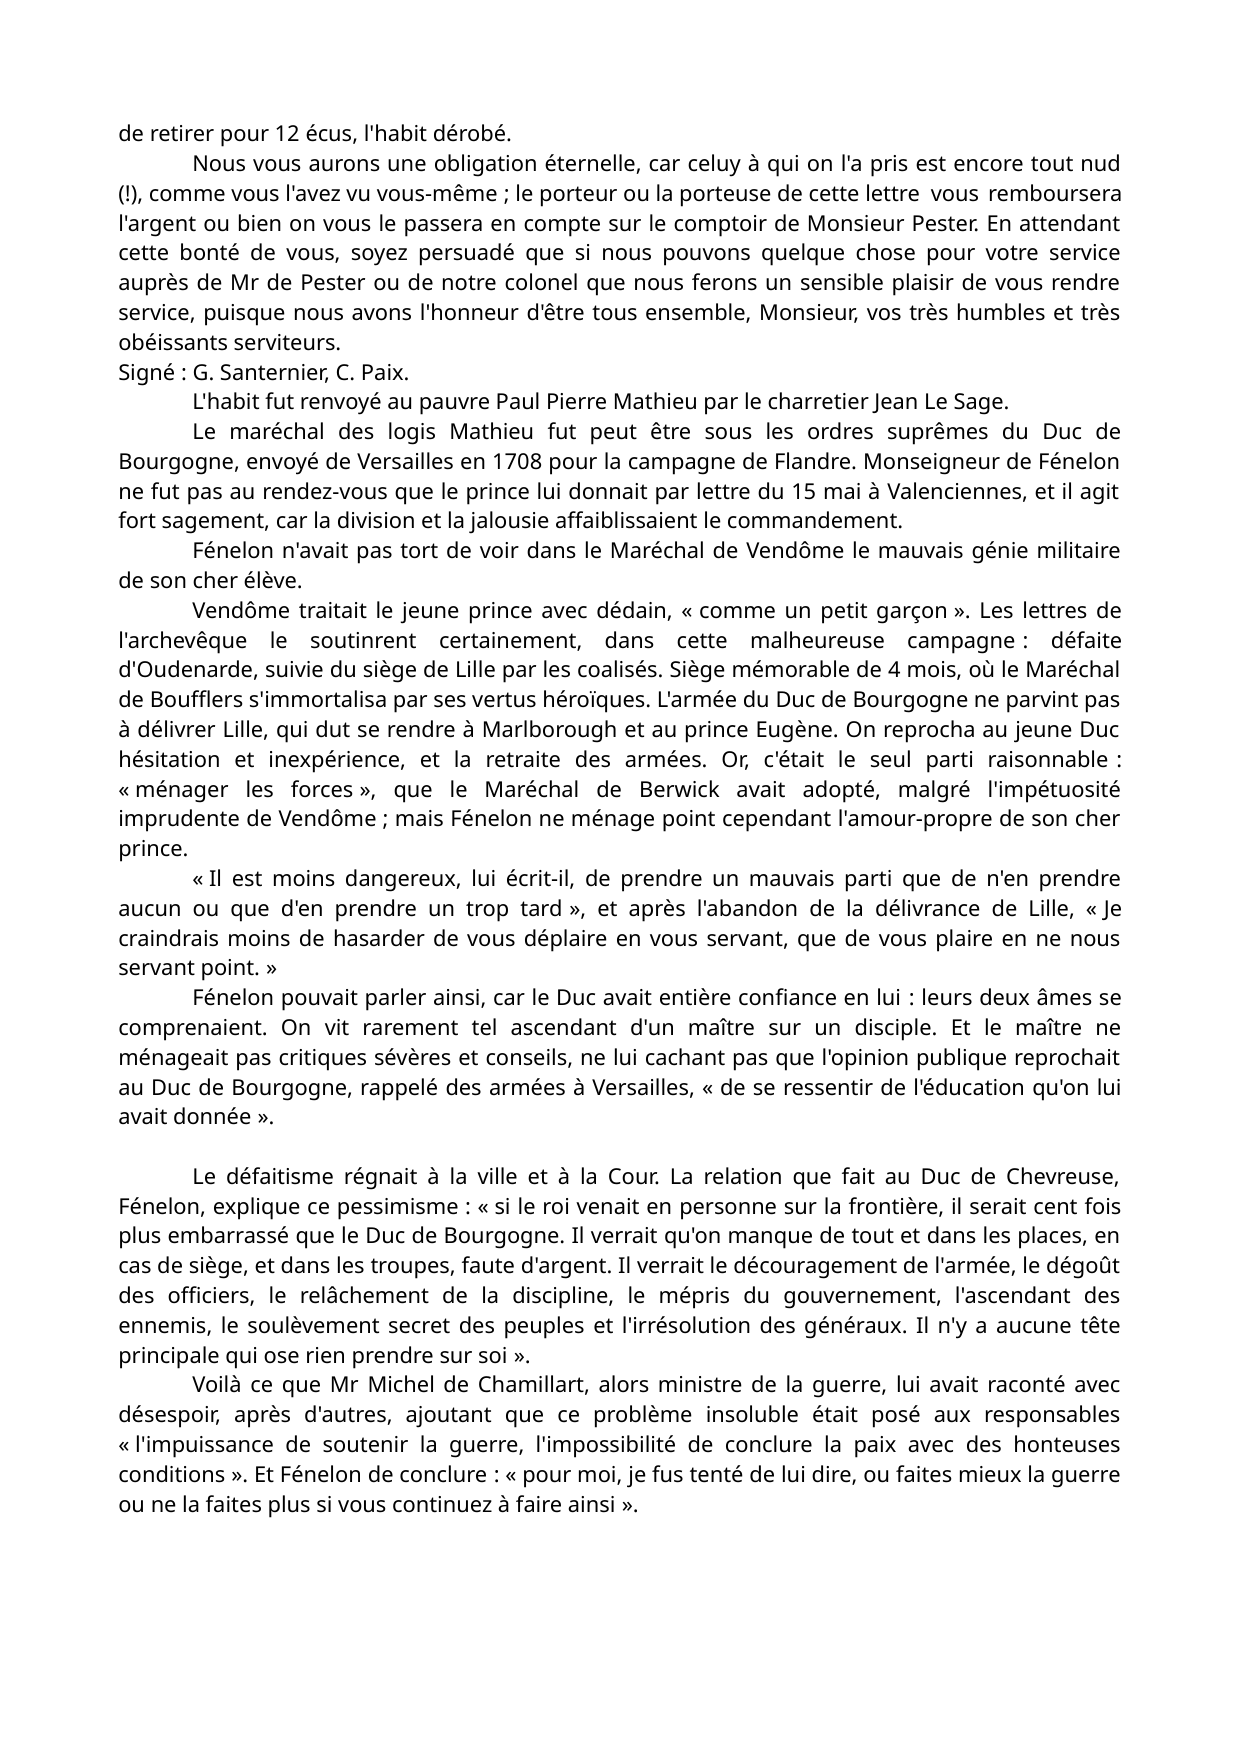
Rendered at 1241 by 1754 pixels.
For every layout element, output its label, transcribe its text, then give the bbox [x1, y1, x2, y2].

text « Il est moins dangereux, lui écrit-il, de prendre un mauvais parti que de n'en prendre aucun ou que d'en prendre un trop tard », et après l'abandon de la délivrance de Lille, « Je craindrais moins de hasarder de vous déplaire en vous servant, que de vous plaire en ne nous servant point. » [118, 863, 1122, 982]
text de retirer pour 12 écus, l'habit dérobé. [118, 118, 1122, 148]
text Voilà ce que Mr Michel de Chamillart, alors ministre de la guerre, lui avait raconté avec désespoir, après d'autres, ajoutant que ce problème insoluble était posé aux responsables « l'impuissance de soutenir la guerre, l'impossibilité de conclure la paix avec des honteuses conditions ». Et Fénelon de conclure : « pour moi, je fus tenté de lui dire, ou faites mieux la guerre ou ne la faites plus si vous continuez à faire ainsi ». [118, 1369, 1122, 1518]
text Fénelon n'avait pas tort de voir dans le Maréchal de Vendôme le mauvais génie militaire de son cher élève. [118, 535, 1122, 595]
text Le maréchal des logis Mathieu fut peut être sous les ordres suprêmes du Duc de Bourgogne, envoyé de Versailles en 1708 pour la campagne de Flandre. Monseigneur de Fénelon ne fut pas au rendez-vous que le prince lui donnait par lettre du 15 mai à Valenciennes, et il agit fort sagement, car la division et la jalousie affaiblissaient le commandement. [118, 416, 1122, 535]
text Le défaitisme régnait à la ville et à la Cour. La relation que fait au Duc de Chevreuse, Fénelon, explique ce pessimisme : « si le roi venait en personne sur la frontière, il serait cent fois plus embarrassé que le Duc de Bourgogne. Il verrait qu'on manque de tout et dans les places, en cas de siège, et dans les troupes, faute d'argent. Il verrait le découragement de l'armée, le dégoût des officiers, le relâchement de la discipline, le mépris du gouvernement, l'ascendant des ennemis, le soulèvement secret des peuples et l'irrésolution des généraux. Il n'y a aucune tête principale qui ose rien prendre sur soi ». [118, 1161, 1122, 1369]
text Vendôme traitait le jeune prince avec dédain, « comme un petit garçon ». Les lettres de l'archevêque le soutinrent certainement, dans cette malheureuse campagne : défaite d'Oudenarde, suivie du siège de Lille par les coalisés. Siège mémorable de 4 mois, où le Maréchal de Boufflers s'immortalisa par ses vertus héroïques. L'armée du Duc de Bourgogne ne parvint pas à délivrer Lille, qui dut se rendre à Marlborough et au prince Eugène. On reprocha au jeune Duc hésitation et inexpérience, et la retraite des armées. Or, c'était le seul parti raisonnable : « ménager les forces », que le Maréchal de Berwick avait adopté, malgré l'impétuosité imprudente de Vendôme ; mais Fénelon ne ménage point cependant l'amour-propre de son cher prince. [118, 595, 1122, 863]
text L'habit fut renvoyé au pauvre Paul Pierre Mathieu par le charretier Jean Le Sage. [118, 386, 1122, 416]
text Nous vous aurons une obligation éternelle, car celuy à qui on l'a pris est encore tout nud (!), comme vous l'avez vu vous-même ; le porteur ou la porteuse de cette lettre vous remboursera l'argent ou bien on vous le passera en compte sur le comptoir de Monsieur Pester. En attendant cette bonté de vous, soyez persuadé que si nous pouvons quelque chose pour votre service auprès de Mr de Pester ou de notre colonel que nous ferons un sensible plaisir de vous rendre service, puisque nous avons l'honneur d'être tous ensemble, Monsieur, vos très humbles et très obéissants serviteurs. [118, 148, 1122, 356]
text Fénelon pouvait parler ainsi, car le Duc avait entière confiance en lui : leurs deux âmes se comprenaient. On vit rarement tel ascendant d'un maître sur un disciple. Et le maître ne ménageait pas critiques sévères et conseils, ne lui cachant pas que l'opinion publique reprochait au Duc de Bourgogne, rappelé des armées à Versailles, « de se ressentir de l'éducation qu'on lui avait donnée ». [118, 982, 1122, 1131]
text Signé : G. Santernier, C. Paix. [118, 356, 1122, 386]
